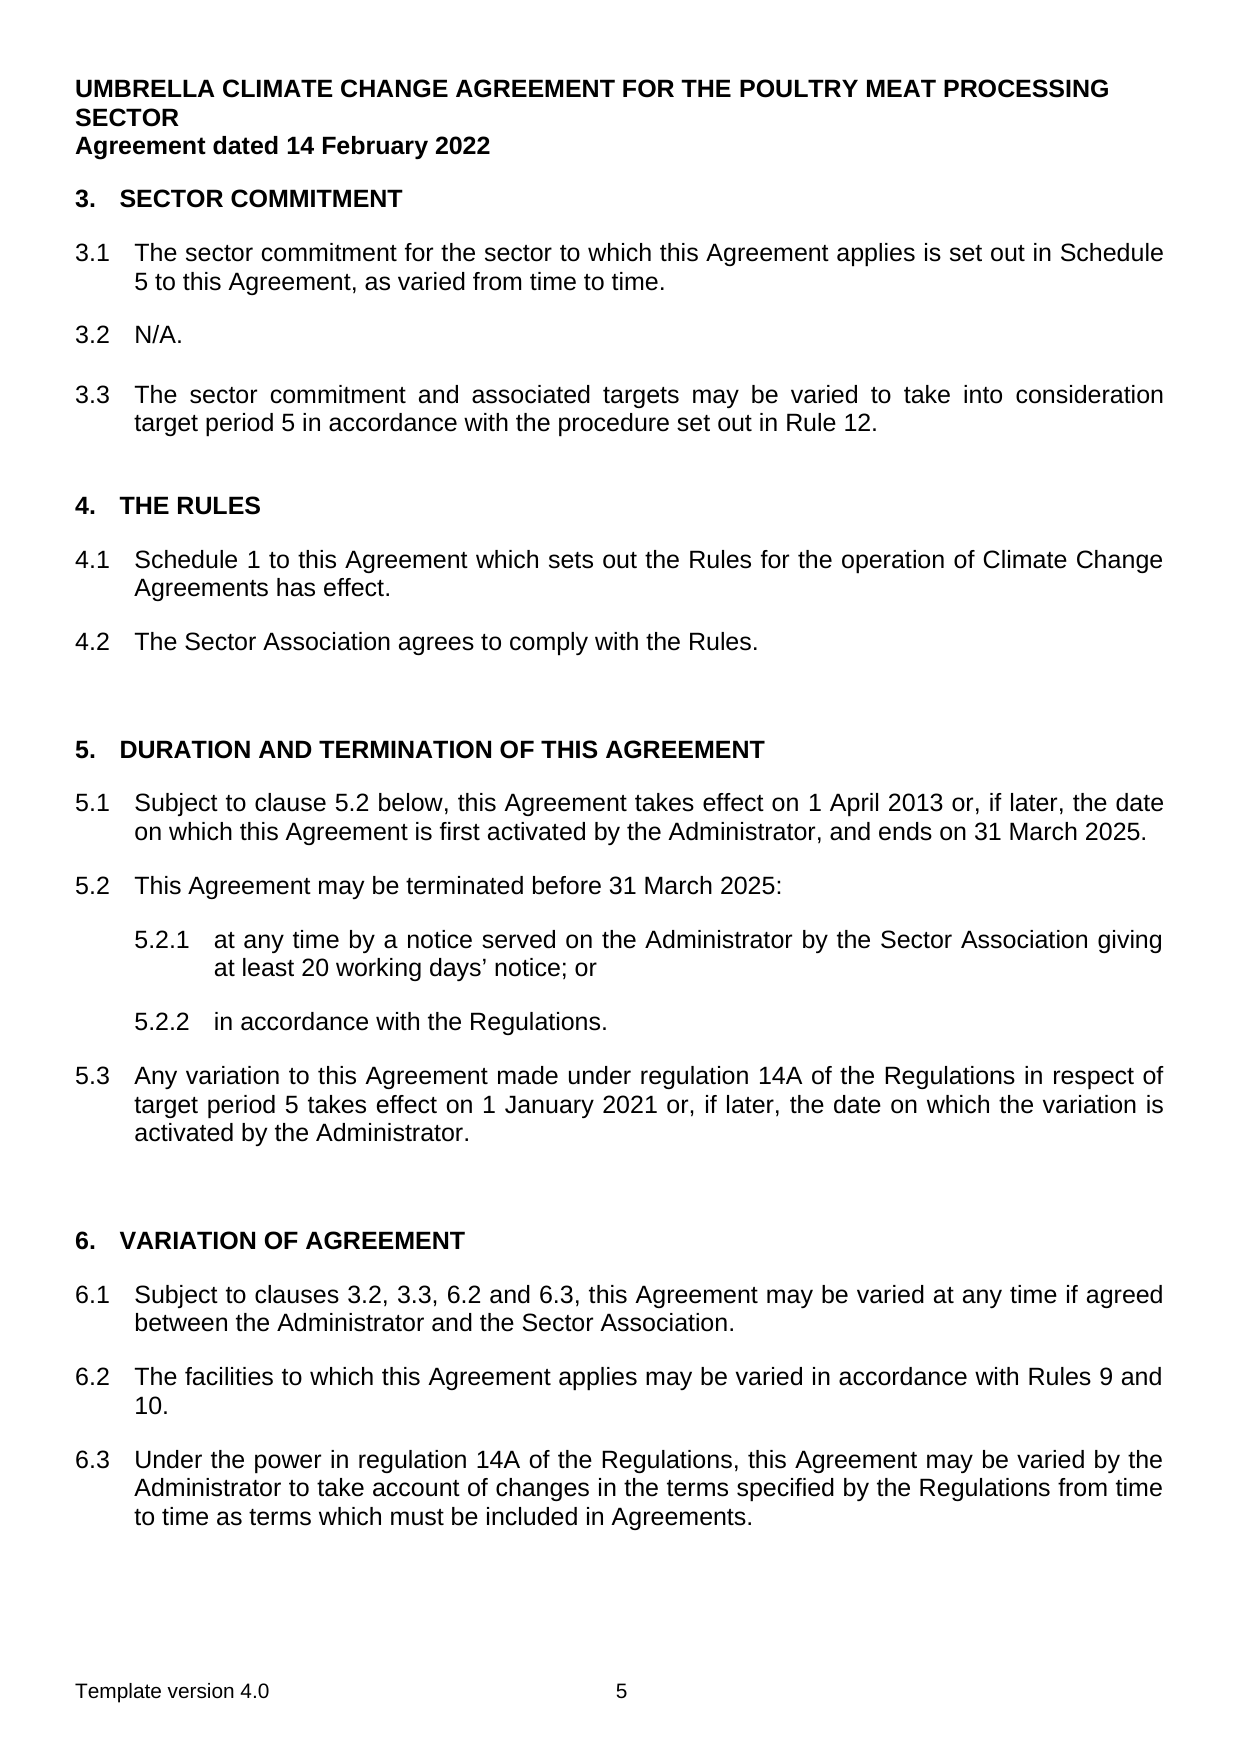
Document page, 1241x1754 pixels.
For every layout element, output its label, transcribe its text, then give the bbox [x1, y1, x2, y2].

list This Agreement may be terminated before 31 March 2025: [75, 871, 1165, 900]
list The sector commitment and associated targets may be varied to take into consideration target period 5 in accordance with the procedure set out in Rule 12. [75, 380, 1165, 437]
list DURATION AND TERMINATION OF THIS AGREEMENT [75, 735, 1165, 763]
list THE RULES [75, 491, 1165, 520]
list The sector commitment for the sector to which this Agreement applies is set out in Schedule 5 to this Agreement, as varied from time to time. [75, 238, 1165, 295]
list SECTOR COMMITMENT [75, 184, 1165, 213]
list in accordance with the Regulations. [134, 1007, 1165, 1036]
list The facilities to which this Agreement applies may be varied in accordance with Rules 9 and 10. [75, 1362, 1165, 1420]
list The Sector Association agrees to comply with the Rules. [75, 627, 1165, 656]
list VARIATION OF AGREEMENT [75, 1226, 1165, 1255]
list Under the power in regulation 14A of the Regulations, this Agreement may be varied by the Administrator to take account of changes in the terms specified by the Regulations from time to time as terms which must be included in Agreements. [75, 1445, 1165, 1531]
list Any variation to this Agreement made under regulation 14A of the Regulations in respect of target period 5 takes effect on 1 January 2021 or, if later, the date on which the variation is activated by the Administrator. [75, 1061, 1165, 1147]
list Schedule 1 to this Agreement which sets out the Rules for the operation of Climate Change Agreements has effect. [75, 545, 1165, 602]
list N/A. [75, 320, 1165, 349]
list Subject to clauses 3.2, 3.3, 6.2 and 6.3, this Agreement may be varied at any time if agreed between the Administrator and the Sector Association. [75, 1280, 1165, 1337]
list Subject to clause 5.2 below, this Agreement takes effect on 1 April 2013 or, if later, the date on which this Agreement is first activated by the Administrator, and ends on 31 March 2025. [75, 788, 1165, 846]
list at any time by a notice served on the Administrator by the Sector Association giving at least 20 working days’ notice; or [134, 925, 1165, 982]
